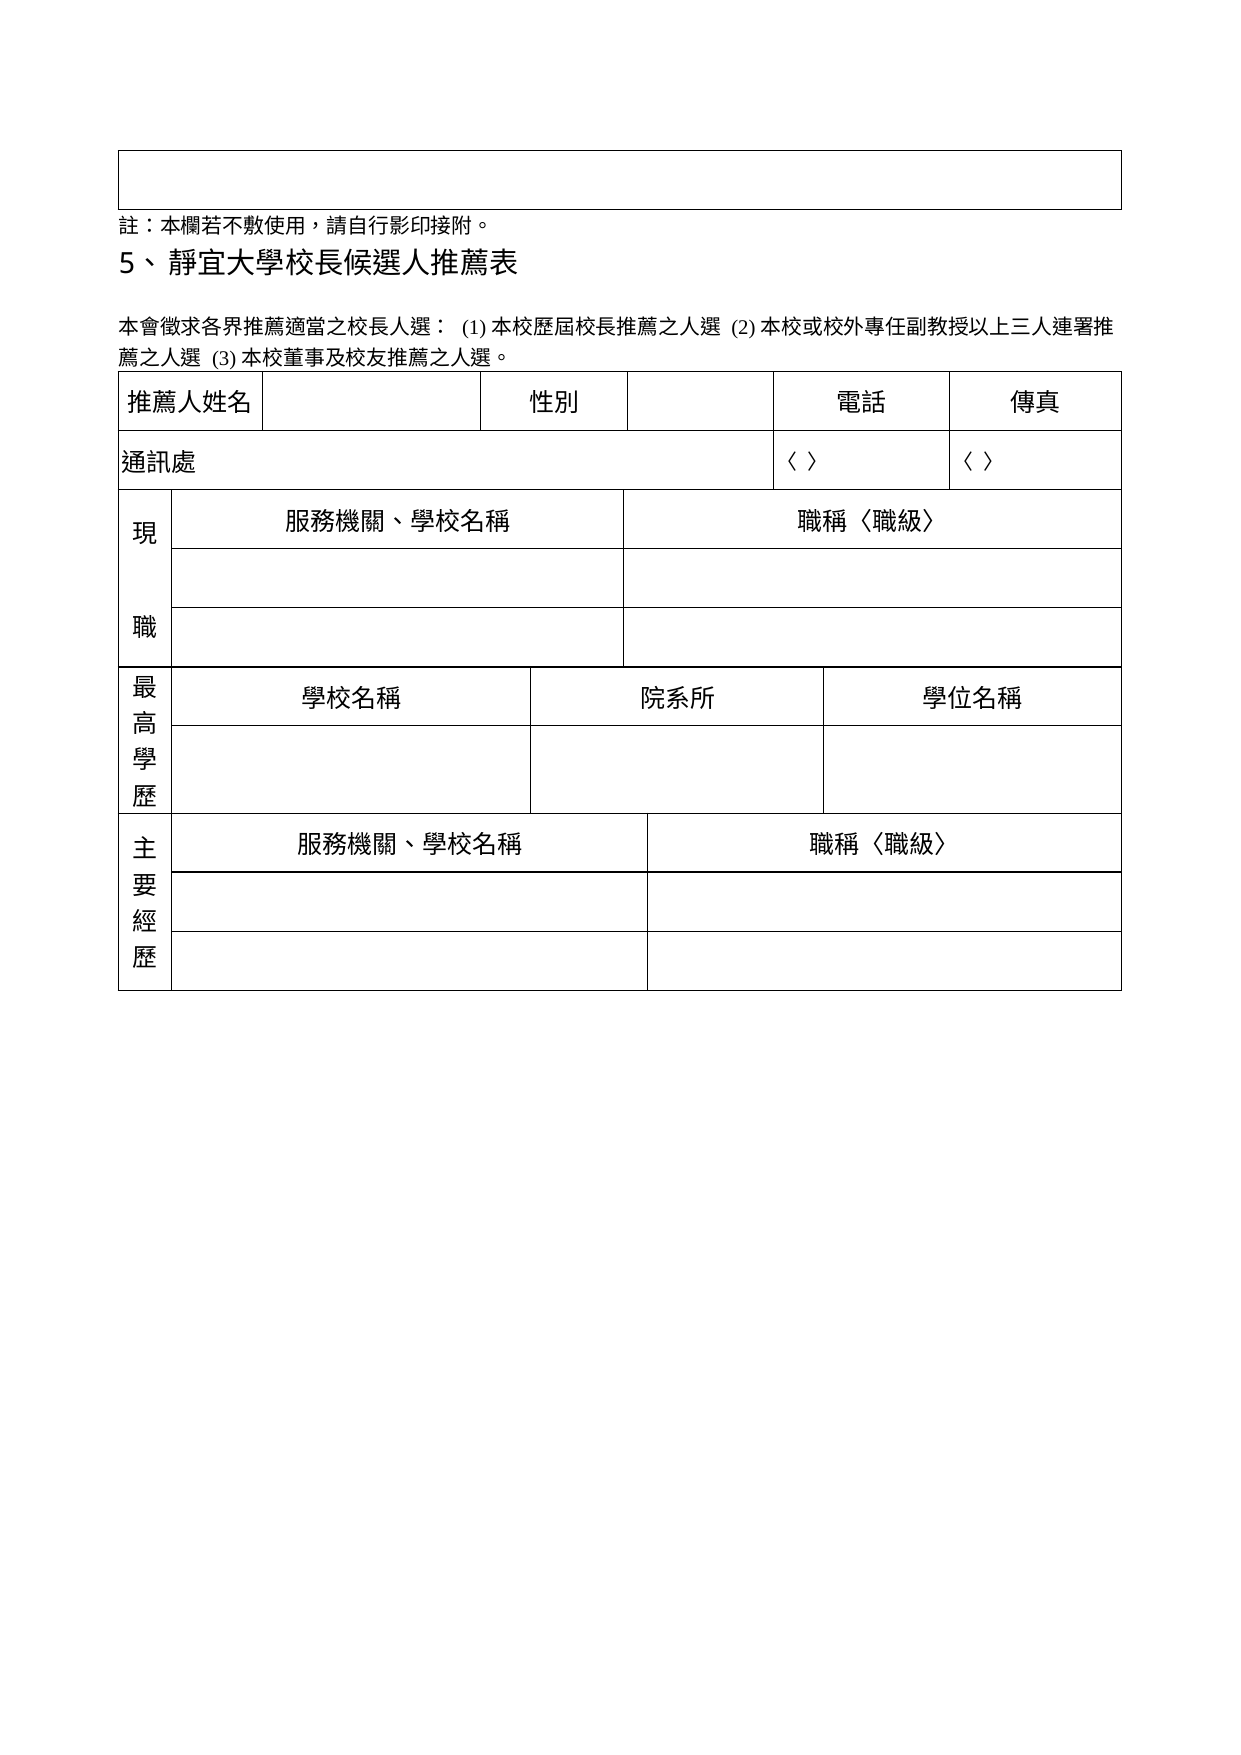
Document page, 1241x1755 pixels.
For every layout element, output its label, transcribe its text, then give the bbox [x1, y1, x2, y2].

text 本會徵求各界推薦適當之校長人選： (1) 本校歷屆校長推薦之人選 (2) 本校或校外專任副教授以上三人連署推薦之人選 (3) 本校董事及校友推薦之人選。 [118, 311, 1122, 371]
table_header 傳真 [950, 372, 1121, 430]
table_cell [648, 932, 1121, 989]
table_cell [172, 608, 623, 666]
table_cell 學位名稱 [824, 668, 1121, 725]
table_cell 〈 〉 [950, 431, 1121, 489]
table_header 電話 [774, 372, 949, 430]
table_cell 職稱〈職級〉 [624, 490, 1121, 548]
table_cell [172, 873, 647, 931]
table_header 性別 [481, 372, 627, 430]
table_cell 職稱〈職級〉 [648, 814, 1121, 871]
table_cell [531, 726, 823, 812]
table_cell [172, 726, 530, 812]
table_cell 學校名稱 [172, 668, 530, 725]
table_cell 現 職 [119, 490, 171, 666]
table_cell 〈 〉 [774, 431, 949, 489]
table_header [628, 372, 773, 430]
table_header [263, 372, 480, 430]
table_cell [824, 726, 1121, 812]
table_cell [624, 608, 1121, 666]
table_header 推薦人姓名 [119, 372, 262, 430]
table_cell [648, 873, 1121, 931]
table_cell [172, 932, 647, 989]
table_header [119, 151, 1121, 208]
table_cell [172, 549, 623, 607]
table_cell 主要經 歷 [119, 814, 171, 989]
table_cell 最高學歷 [119, 668, 171, 812]
table_cell 服務機關、學校名稱 [172, 814, 647, 871]
text 註：本欄若不敷使用，請自行影印接附。 [118, 210, 1122, 240]
table_cell 院系所 [531, 668, 823, 725]
table_cell 服務機關、學校名稱 [172, 490, 623, 548]
table_cell [624, 549, 1121, 607]
list 靜宜大學校長候選人推薦表 [118, 240, 1122, 282]
table_cell 通訊處 [119, 431, 773, 489]
